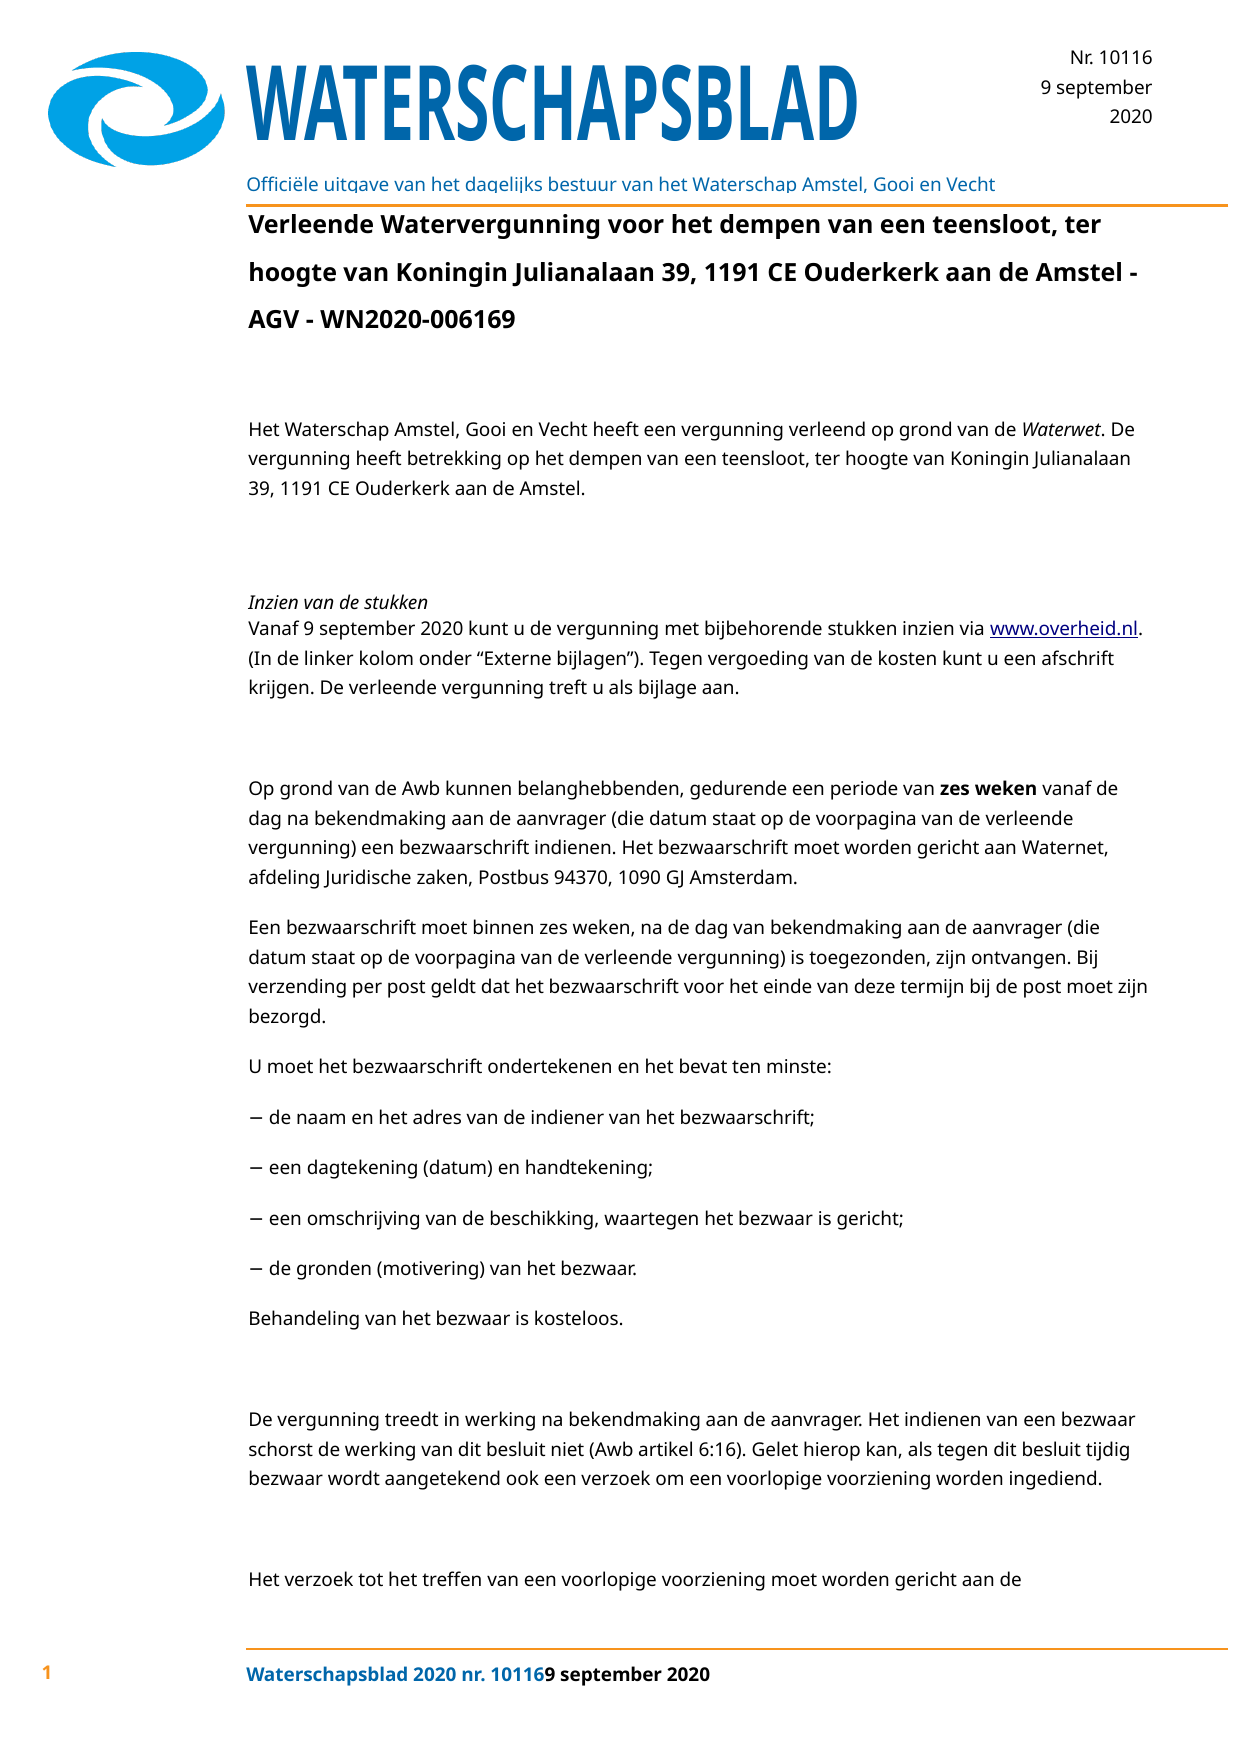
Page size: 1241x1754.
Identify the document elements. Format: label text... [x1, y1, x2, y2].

text − een dagtekening (datum) en handtekening; [248, 1154, 1152, 1180]
text De vergunning treedt in werking na bekendmaking aan de aanvrager. Het indienen van een bezwaar schorst de werking van dit besluit niet (Awb artikel 6:16). Gelet hierop kan, als tegen dit besluit tijdig bezwaar wordt aangetekend ook een verzoek om een voorlopige voorziening worden ingediend. [248, 1406, 1152, 1491]
text − een omschrijving van de beschikking, waartegen het bezwaar is gericht; [248, 1205, 1152, 1231]
text U moet het bezwaarschrift ondertekenen en het bevat ten minste: [248, 1053, 1152, 1079]
text Verleende Watervergunning voor het dempen van een teensloot, ter hoogte van Koningin Julianalaan 39, 1191 CE Ouderkerk aan de Amstel - AGV - WN2020-006169 [248, 207, 1152, 336]
text − de naam en het adres van de indiener van het bezwaarschrift; [248, 1104, 1152, 1130]
text Een bezwaarschrift moet binnen zes weken, na de dag van bekendmaking aan de aanvrager (die datum staat op de voorpagina van de verleende vergunning) is toegezonden, zijn ontvangen. Bij verzending per post geldt dat het bezwaarschrift voor het einde van deze termijn bij de post moet zijn bezorgd. [248, 914, 1152, 1029]
text Het Waterschap Amstel, Gooi en Vecht heeft een vergunning verleend op grond van de Waterwet. De vergunning heeft betrekking op het dempen van een teensloot, ter hoogte van Koningin Julianalaan 39, 1191 CE Ouderkerk aan de Amstel. [248, 416, 1152, 501]
text − de gronden (motivering) van het bezwaar. [248, 1255, 1152, 1281]
text Op grond van de Awb kunnen belanghebbenden, gedurende een periode van zes weken vanaf de dag na bekendmaking aan de aanvrager (die datum staat op de voorpagina van de verleende vergunning) een bezwaarschrift indienen. Het bezwaarschrift moet worden gericht aan Waternet, afdeling Juridische zaken, Postbus 94370, 1090 GJ Amsterdam. [248, 775, 1152, 890]
text Behandeling van het bezwaar is kosteloos. [248, 1306, 1152, 1331]
text Het verzoek tot het treffen van een voorlopige voorziening moet worden gericht aan de [248, 1566, 1152, 1592]
picture [41, 47, 231, 172]
text Inzien van de stukken [248, 589, 1152, 615]
text Vanaf 9 september 2020 kunt u de vergunning met bijbehorende stukken inzien via www.overheid.nl. (In de linker kolom onder “Externe bijlagen”). Tegen vergoeding van de kosten kunt u een afschrift krijgen. De verleende vergunning treft u als bijlage aan. [248, 615, 1152, 700]
